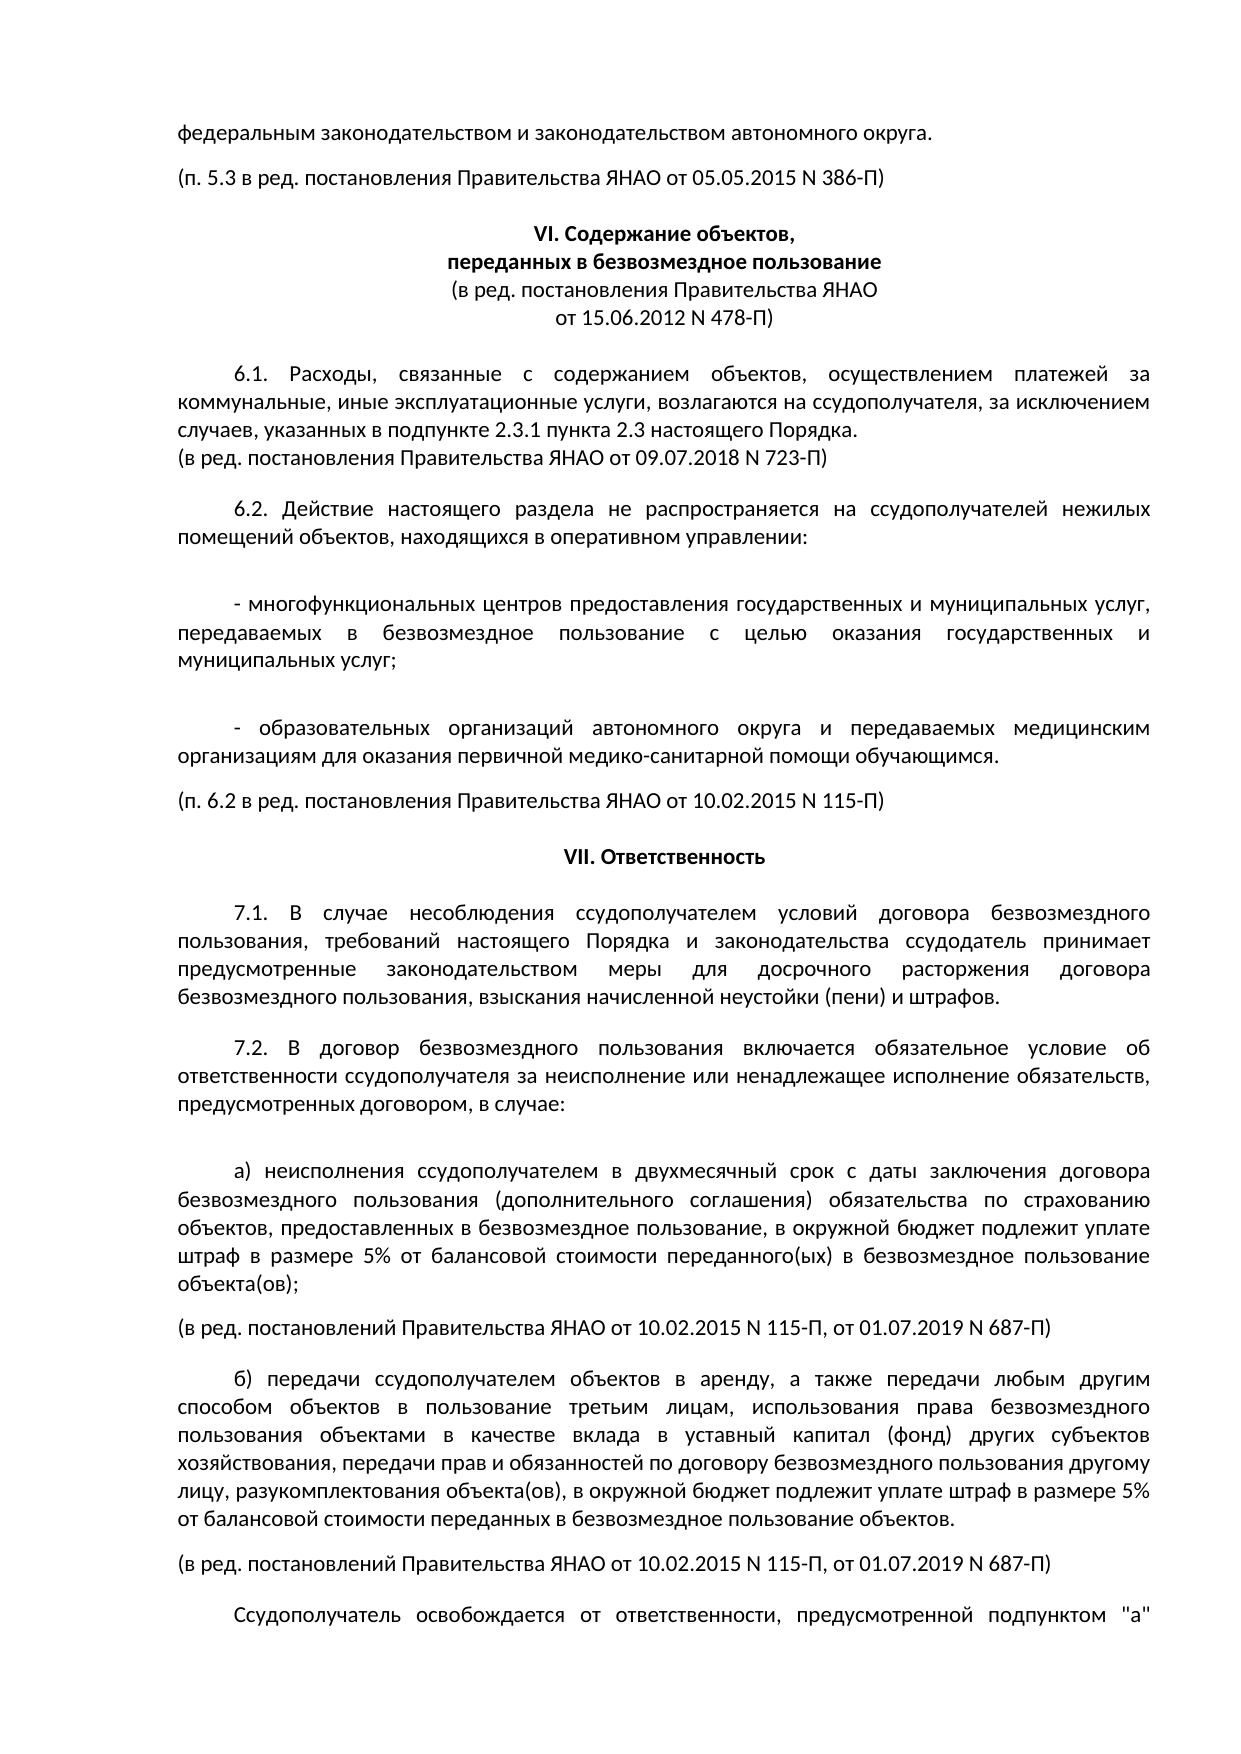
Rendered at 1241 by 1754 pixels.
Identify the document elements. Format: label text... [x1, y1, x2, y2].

text (в ред. постановлений Правительства ЯНАО от 10.02.2015 N 115-П, от 01.07.2019 N 687-П) [177, 1313, 1152, 1341]
text (п. 5.3 в ред. постановления Правительства ЯНАО от 05.05.2015 N 386-П) [177, 163, 1152, 191]
text а) неисполнения ссудополучателем в двухмесячный срок с даты заключения договора безвозмездного пользования (дополнительного соглашения) обязательства по страхованию объектов, предоставленных в безвозмездное пользование, в окружной бюджет подлежит уплате штраф в размере 5% от балансовой стоимости переданного(ых) в безвозмездное пользование объекта(ов); [177, 1157, 1152, 1297]
text Ссудополучатель освобождается от ответственности, предусмотренной подпунктом "а" [177, 1600, 1152, 1628]
title VI. Содержание объектов, [177, 219, 1152, 247]
text - образовательных организаций автономного округа и передаваемых медицинским организациям для оказания первичной медико-санитарной помощи обучающимся. [177, 713, 1152, 769]
text 6.2. Действие настоящего раздела не распространяется на ссудополучателей нежилых помещений объектов, находящихся в оперативном управлении: [177, 494, 1152, 550]
text (в ред. постановления Правительства ЯНАО от 09.07.2018 N 723-П) [177, 443, 1152, 471]
text (п. 6.2 в ред. постановления Правительства ЯНАО от 10.02.2015 N 115-П) [177, 786, 1152, 814]
text от 15.06.2012 N 478-П) [177, 303, 1152, 331]
text 7.2. В договор безвозмездного пользования включается обязательное условие об ответственности ссудополучателя за неисполнение или ненадлежащее исполнение обязательств, предусмотренных договором, в случае: [177, 1033, 1152, 1117]
title переданных в безвозмездное пользование [177, 247, 1152, 275]
text (в ред. постановления Правительства ЯНАО [177, 275, 1152, 303]
text (в ред. постановлений Правительства ЯНАО от 10.02.2015 N 115-П, от 01.07.2019 N 687-П) [177, 1549, 1152, 1577]
text - многофункциональных центров предоставления государственных и муниципальных услуг, передаваемых в безвозмездное пользование с целью оказания государственных и муниципальных услуг; [177, 589, 1152, 674]
text б) передачи ссудополучателем объектов в аренду, а также передачи любым другим способом объектов в пользование третьим лицам, использования права безвозмездного пользования объектами в качестве вклада в уставный капитал (фонд) других субъектов хозяйствования, передачи прав и обязанностей по договору безвозмездного пользования другому лицу, разукомплектования объекта(ов), в окружной бюджет подлежит уплате штраф в размере 5% от балансовой стоимости переданных в безвозмездное пользование объектов. [177, 1364, 1152, 1532]
text федеральным законодательством и законодательством автономного округа. [177, 118, 1152, 146]
text 6.1. Расходы, связанные с содержанием объектов, осуществлением платежей за коммунальные, иные эксплуатационные услуги, возлагаются на ссудополучателя, за исключением случаев, указанных в подпункте 2.3.1 пункта 2.3 настоящего Порядка. [177, 359, 1152, 443]
text 7.1. В случае несоблюдения ссудополучателем условий договора безвозмездного пользования, требований настоящего Порядка и законодательства ссудодатель принимает предусмотренные законодательством меры для досрочного расторжения договора безвозмездного пользования, взыскания начисленной неустойки (пени) и штрафов. [177, 898, 1152, 1010]
title VII. Ответственность [177, 842, 1152, 870]
